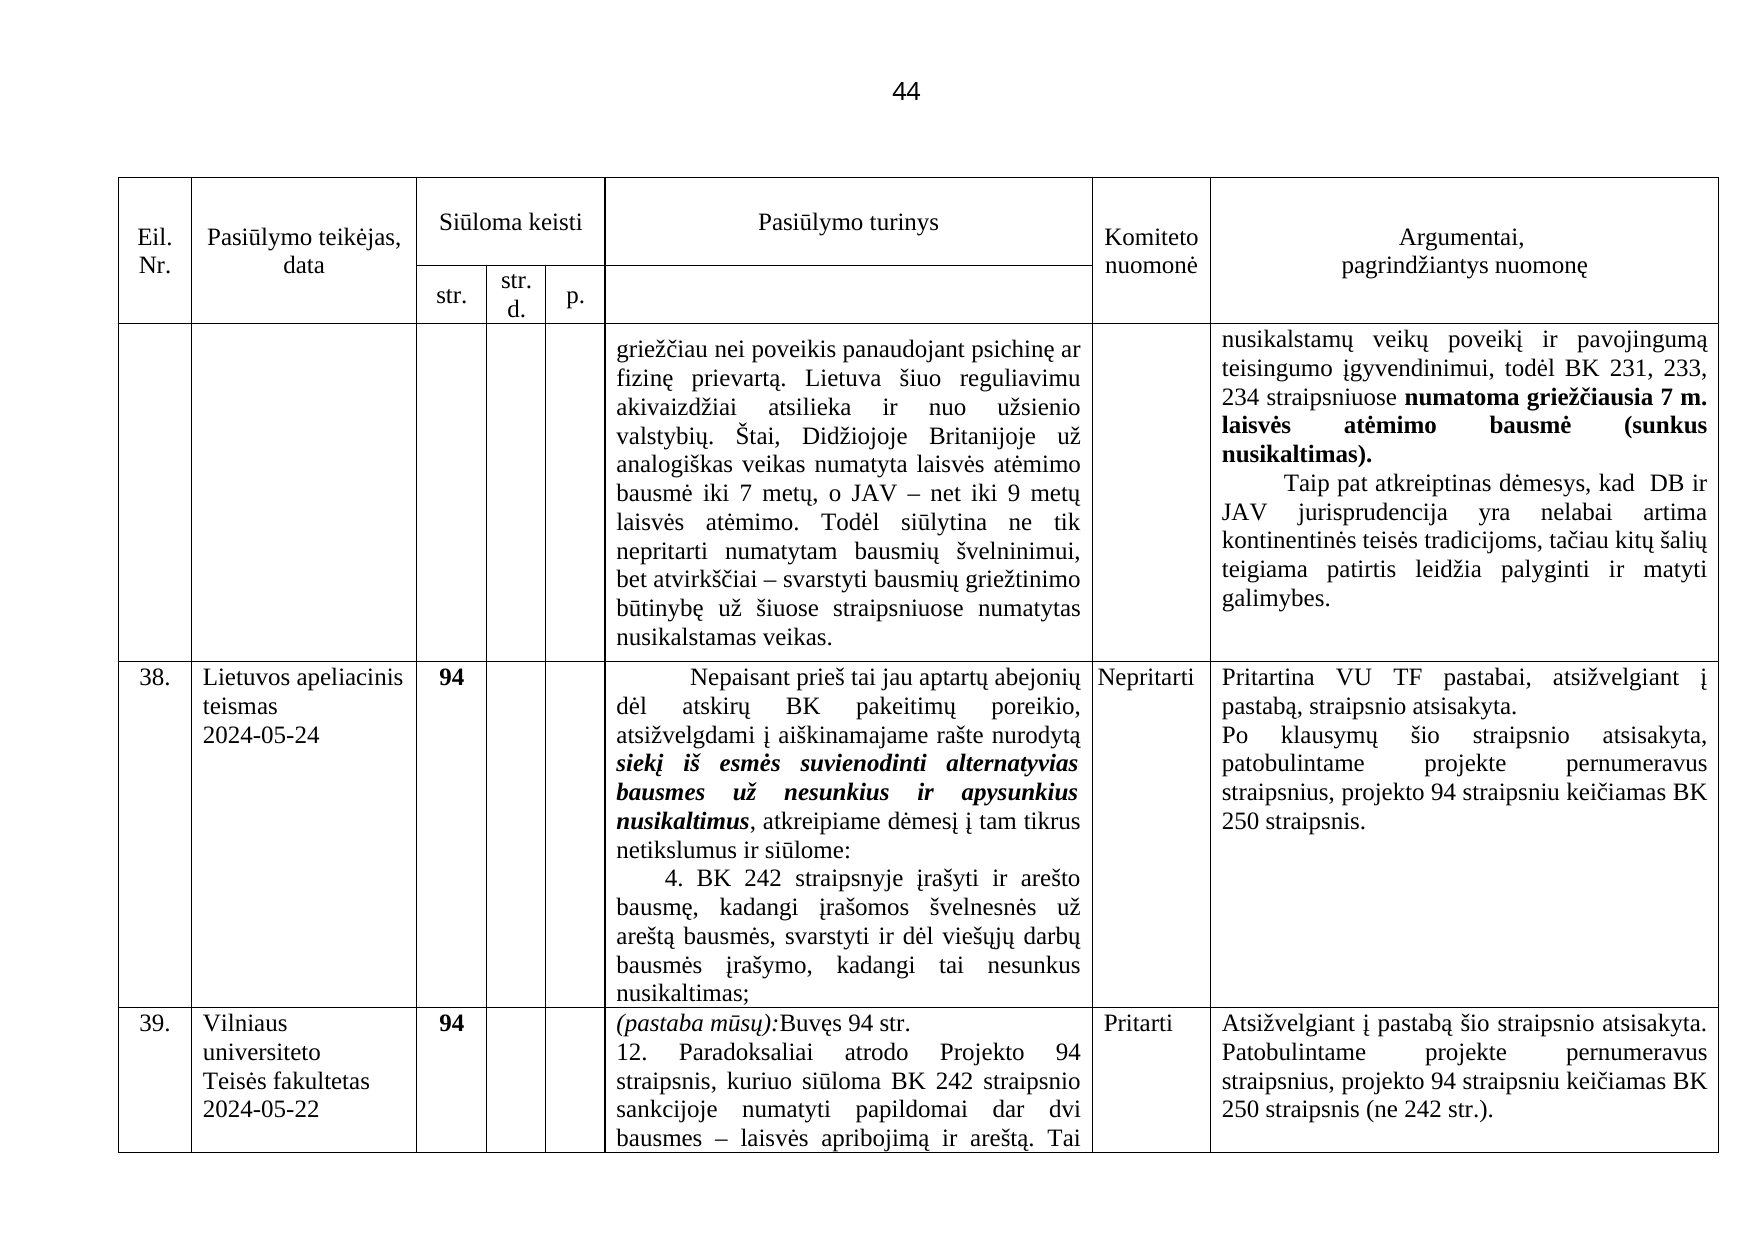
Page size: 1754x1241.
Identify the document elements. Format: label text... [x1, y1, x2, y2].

table_cell [546, 324, 604, 661]
table_cell (pastaba mūsų):Buvęs 94 str. 12. Paradoksaliai atrodo Projekto 94 straipsnis, kuriuo siūloma BK 242 straipsnio sankcijoje numatyti papildomai dar dvi bausmes – laisvės apribojimą ir areštą. Tai [606, 1008, 1092, 1152]
table_cell nusikalstamų veikų poveikį ir pavojingumą teisingumo įgyvendinimui, todėl BK 231, 233, 234 straipsniuose numatoma griežčiausia 7 m. laisvės atėmimo bausmė (sunkus nusikaltimas). Taip pat atkreiptinas dėmesys, kad DB ir JAV jurisprudencija yra nelabai artima kontinentinės teisės tradicijoms, tačiau kitų šalių teigiama patirtis leidžia palyginti ir matyti galimybes. [1211, 324, 1718, 661]
table_cell [417, 324, 486, 661]
table_cell 94 [417, 1008, 486, 1152]
table_cell str. d. [487, 266, 545, 323]
table_cell [1093, 324, 1210, 661]
table_cell [606, 266, 1092, 323]
table_cell Nepaisant prieš tai jau aptartų abejonių dėl atskirų BK pakeitimų poreikio, atsižvelgdami į aiškinamajame rašte nurodytą siekį iš esmės suvienodinti alternatyvias bausmes už nesunkius ir apysunkius nusikaltimus, atkreipiame dėmesį į tam tikrus netikslumus ir siūlome: 4. BK 242 straipsnyje įrašyti ir arešto bausmę, kadangi įrašomos švelnesnės už areštą bausmės, svarstyti ir dėl viešųjų darbų bausmės įrašymo, kadangi tai nesunkus nusikaltimas; [606, 662, 1092, 1007]
table_cell Atsižvelgiant į pastabą šio straipsnio atsisakyta. Patobulintame projekte pernumeravus straipsnius, projekto 94 straipsniu keičiamas BK 250 straipsnis (ne 242 str.). [1211, 1008, 1718, 1152]
table_cell Nepritarti [1093, 662, 1210, 1007]
table_header Eil. Nr. [119, 178, 191, 323]
table_cell [487, 324, 545, 661]
table_cell 38. [119, 662, 191, 1007]
table_header Siūloma keisti [417, 178, 604, 264]
table_cell [192, 324, 416, 661]
table_header Pasiūlymo turinys [606, 178, 1092, 264]
table_cell [487, 1008, 545, 1152]
table_header Komiteto nuomonė [1093, 178, 1210, 323]
table_cell [119, 324, 191, 661]
table_cell Lietuvos apeliacinis teismas 2024-05-24 [192, 662, 416, 1007]
table_cell Vilniaus universiteto Teisės fakultetas 2024-05-22 [192, 1008, 416, 1152]
table_cell Pritarti [1093, 1008, 1210, 1152]
table_cell Pritartina VU TF pastabai, atsižvelgiant į pastabą, straipsnio atsisakyta. Po klausymų šio straipsnio atsisakyta, patobulintame projekte pernumeravus straipsnius, projekto 94 straipsniu keičiamas BK 250 straipsnis. [1211, 662, 1718, 1007]
table_cell 94 [417, 662, 486, 1007]
table_cell [546, 662, 604, 1007]
table_cell griežčiau nei poveikis panaudojant psichinę ar fizinę prievartą. Lietuva šiuo reguliavimu akivaizdžiai atsilieka ir nuo užsienio valstybių. Štai, Didžiojoje Britanijoje už analogiškas veikas numatyta laisvės atėmimo bausmė iki 7 metų, o JAV – net iki 9 metų laisvės atėmimo. Todėl siūlytina ne tik nepritarti numatytam bausmių švelninimui, bet atvirkščiai – svarstyti bausmių griežtinimo būtinybę už šiuose straipsniuose numatytas nusikalstamas veikas. [606, 324, 1092, 661]
table_header Pasiūlymo teikėjas, data [192, 178, 416, 323]
table_cell str. [417, 266, 486, 323]
table_cell 39. [119, 1008, 191, 1152]
table_cell [546, 1008, 604, 1152]
table_header Argumentai, pagrindžiantys nuomonę [1211, 178, 1718, 323]
table_cell p. [546, 266, 604, 323]
table_cell [487, 662, 545, 1007]
